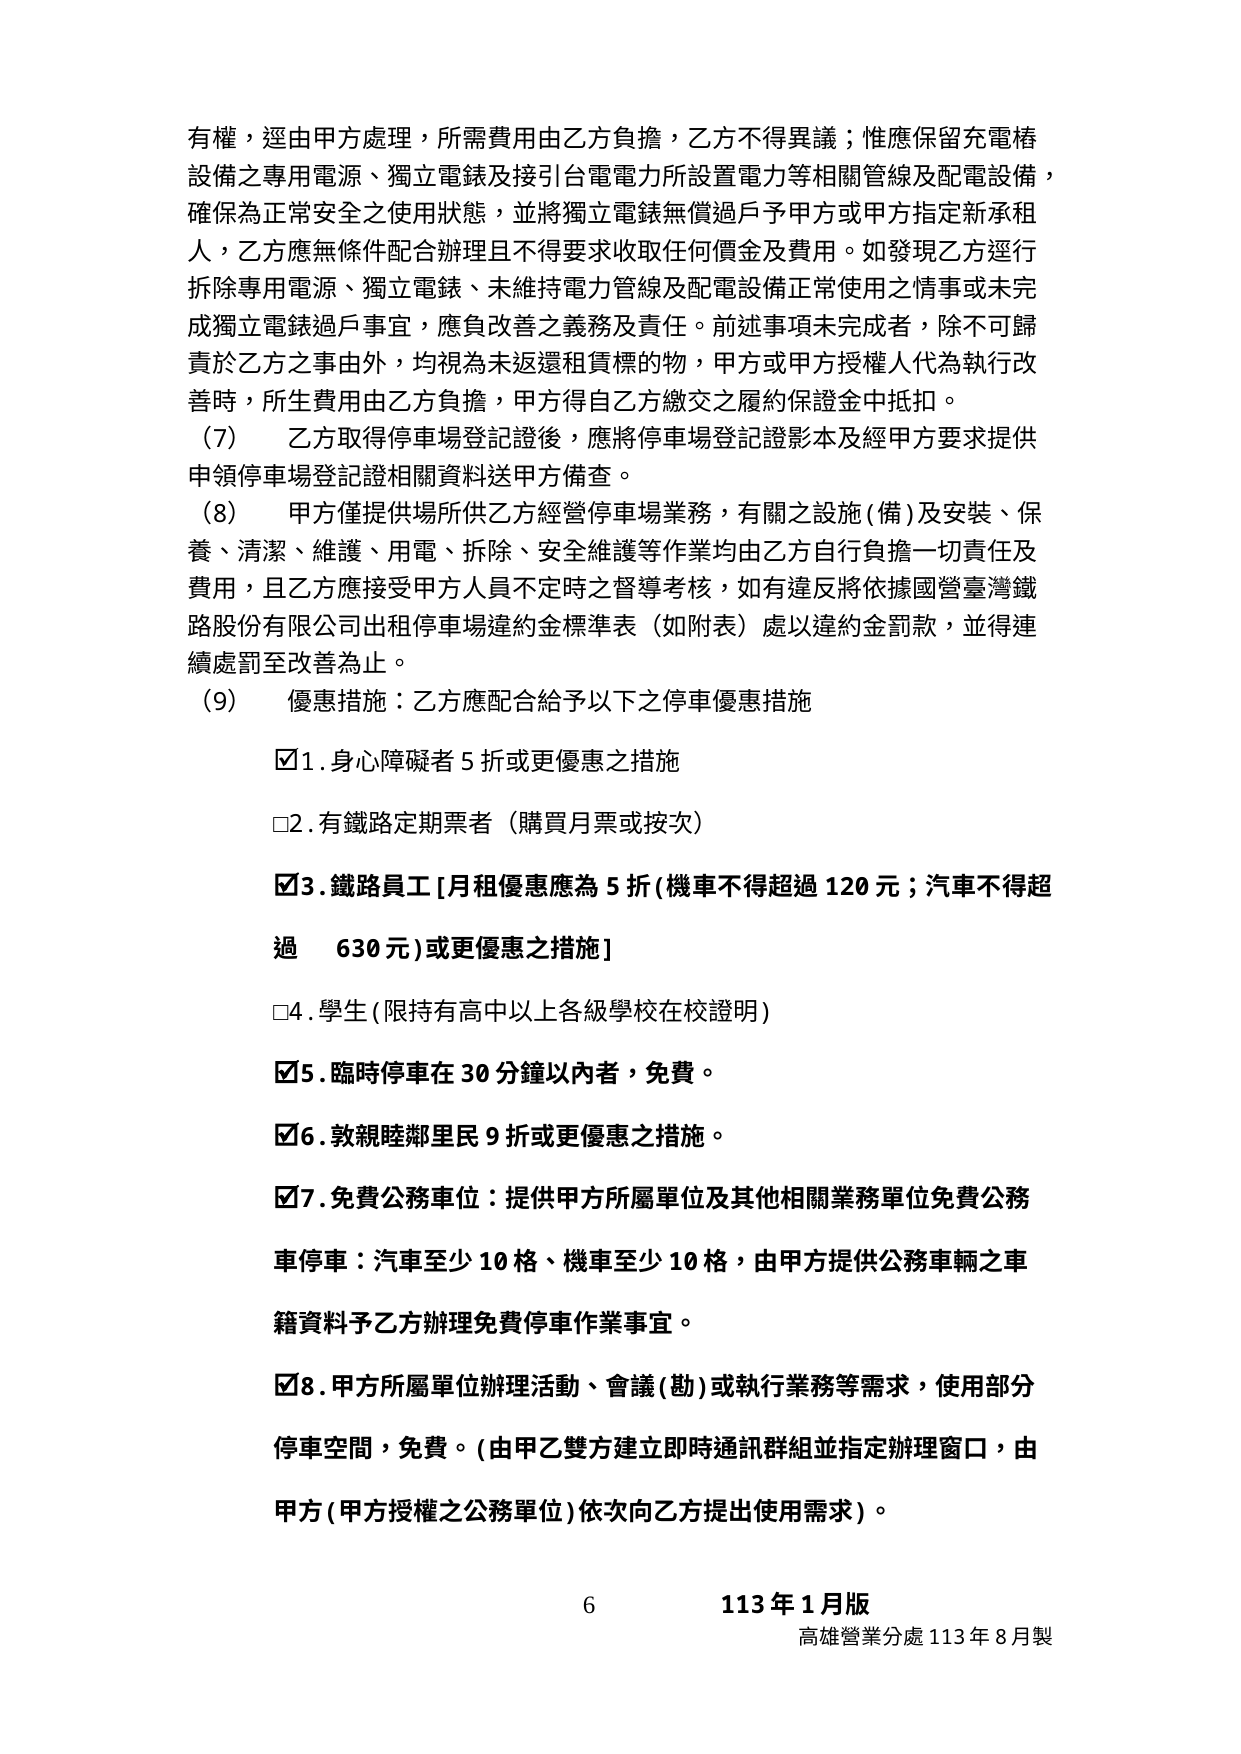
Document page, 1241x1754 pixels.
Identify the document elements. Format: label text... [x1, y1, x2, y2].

text 1.身心障礙者5折或更優惠之措施 [273, 718, 1053, 780]
list 乙方取得停車場登記證後，應將停車場登記證影本及經甲方要求提供申領停車場登記證相關資料送甲方備查。 [187, 418, 1047, 493]
list 優惠措施：乙方應配合給予以下之停車優惠措施 [187, 680, 1047, 718]
text 7.免費公務車位：提供甲方所屬單位及其他相關業務單位免費公務車停車：汽車至少10格、機車至少10格，由甲方提供公務車輛之車籍資料予乙方辦理免費停車作業事宜。 [273, 1155, 1053, 1343]
text 5.臨時停車在30分鐘以內者，免費。 [273, 1030, 1053, 1093]
text 6.敦親睦鄰里民9折或更優惠之措施。 [273, 1093, 1053, 1155]
text □2.有鐵路定期票者（購買月票或按次） [273, 780, 1053, 843]
text 3.鐵路員工[月租優惠應為5折(機車不得超過120元；汽車不得超過 630元)或更優惠之措施] [273, 843, 1053, 968]
text □4.學生(限持有高中以上各級學校在校證明) [273, 968, 1053, 1030]
text 8.甲方所屬單位辦理活動、會議(勘)或執行業務等需求，使用部分停車空間，免費。(由甲乙雙方建立即時通訊群組並指定辦理窗口，由甲方(甲方授權之公務單位)依次向乙方提出使用需求)。 [273, 1343, 1053, 1530]
list 甲方僅提供場所供乙方經營停車場業務，有關之設施(備)及安裝、保養、清潔、維護、用電、拆除、安全維護等作業均由乙方自行負擔一切責任及費用，且乙方應接受甲方人員不定時之督導考核，如有違反將依據國營臺灣鐵路股份有限公司出租停車場違約金標準表（如附表）處以違約金罰款，並得連續處罰至改善為止。 [187, 493, 1047, 680]
list 本智慧電動車充(換)電設備於契約期間屆滿或契約終止翌日(末日為例假日時延至下一上班日)，乙方應即拆除並結清所有費用，否則視為拋棄其物所有權，逕由甲方處理，所需費用由乙方負擔，乙方不得異議；惟應保留充電樁設備之專用電源、獨立電錶及接引台電電力所設置電力等相關管線及配電設備，確保為正常安全之使用狀態，並將獨立電錶無償過戶予甲方或甲方指定新承租人，乙方應無條件配合辦理且不得要求收取任何價金及費用。如發現乙方逕行拆除專用電源、獨立電錶、未維持電力管線及配電設備正常使用之情事或未完成獨立電錶過戶事宜，應負改善之義務及責任。前述事項未完成者，除不可歸責於乙方之事由外，均視為未返還租賃標的物，甲方或甲方授權人代為執行改善時，所生費用由乙方負擔，甲方得自乙方繳交之履約保證金中抵扣。 [187, 118, 1047, 418]
